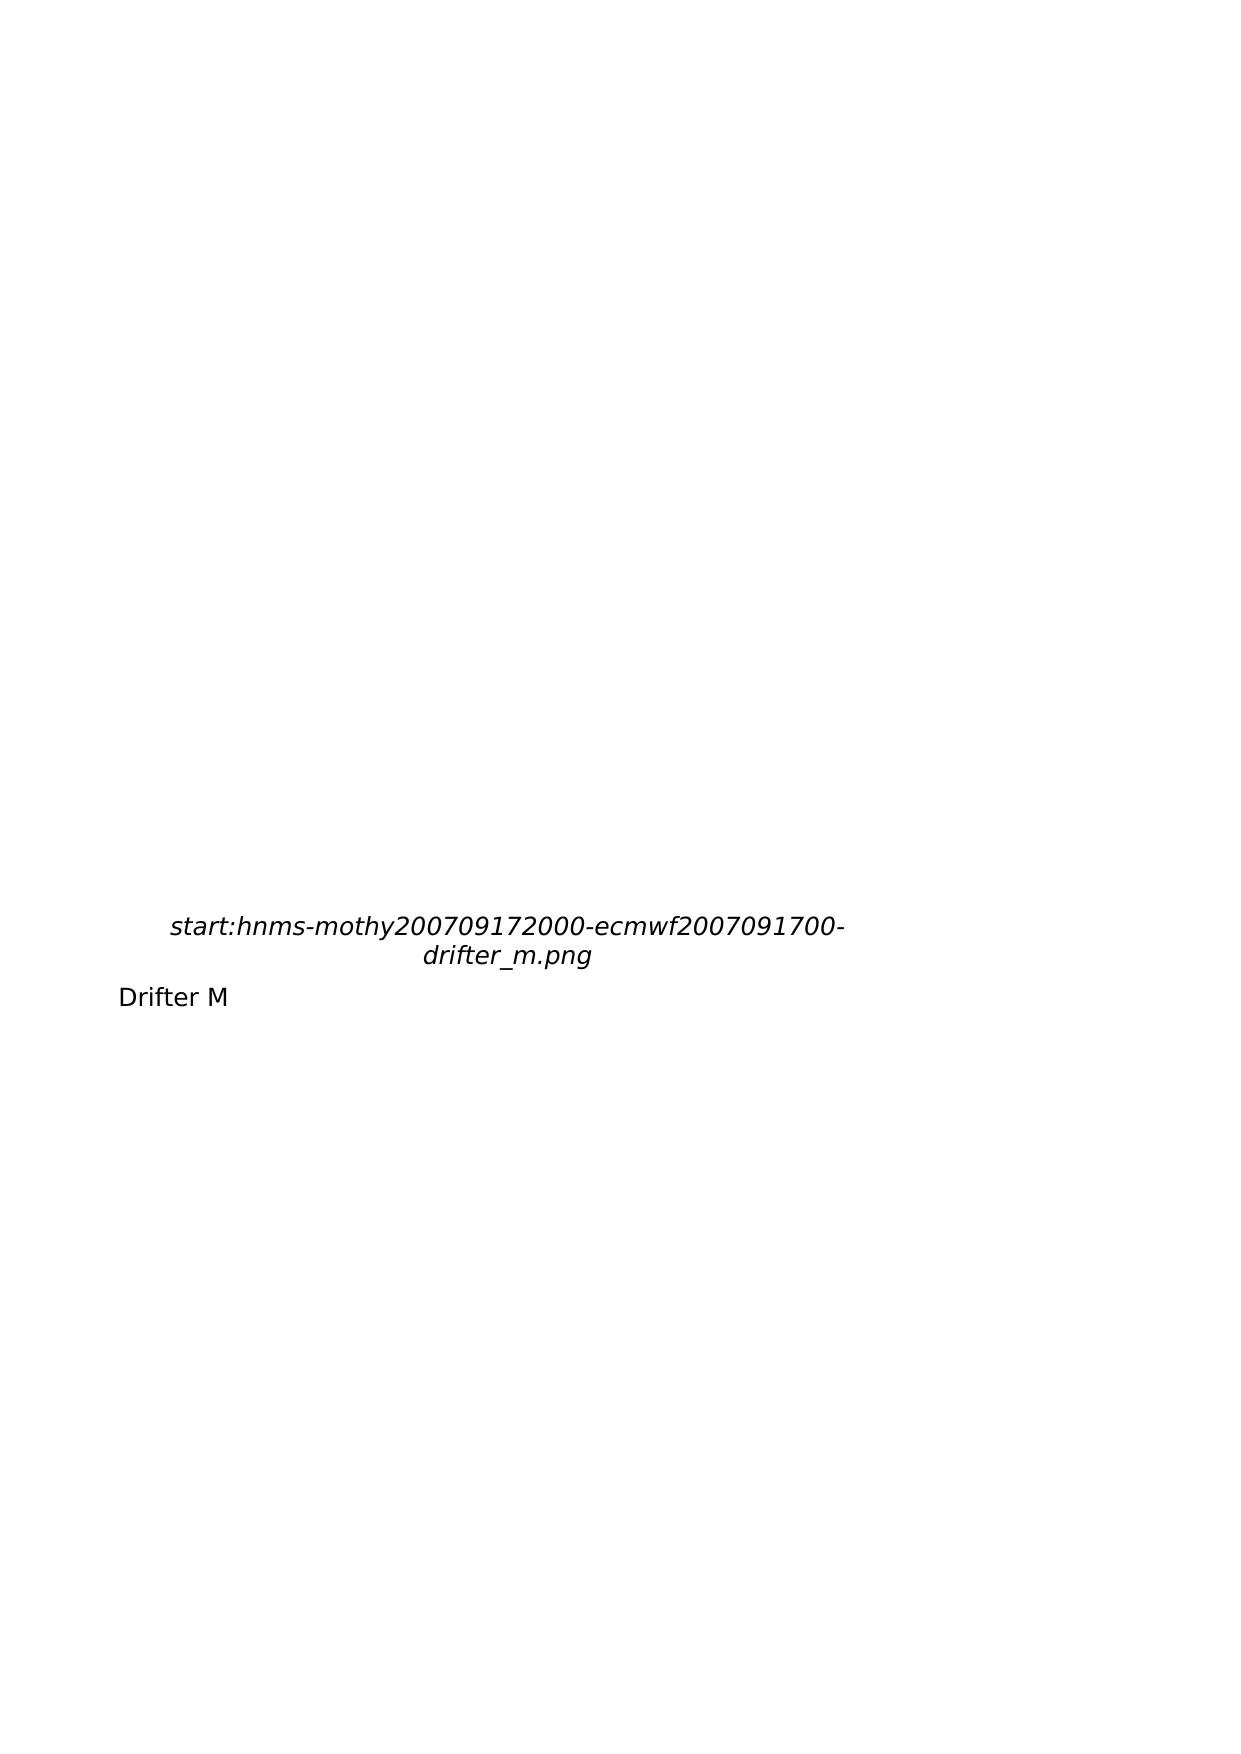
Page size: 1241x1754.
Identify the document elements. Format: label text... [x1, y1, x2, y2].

text start:hnms-mothy200709172000-ecmwf2007091700-drifter_m.png [118, 131, 899, 970]
text Drifter M [118, 983, 1122, 1012]
